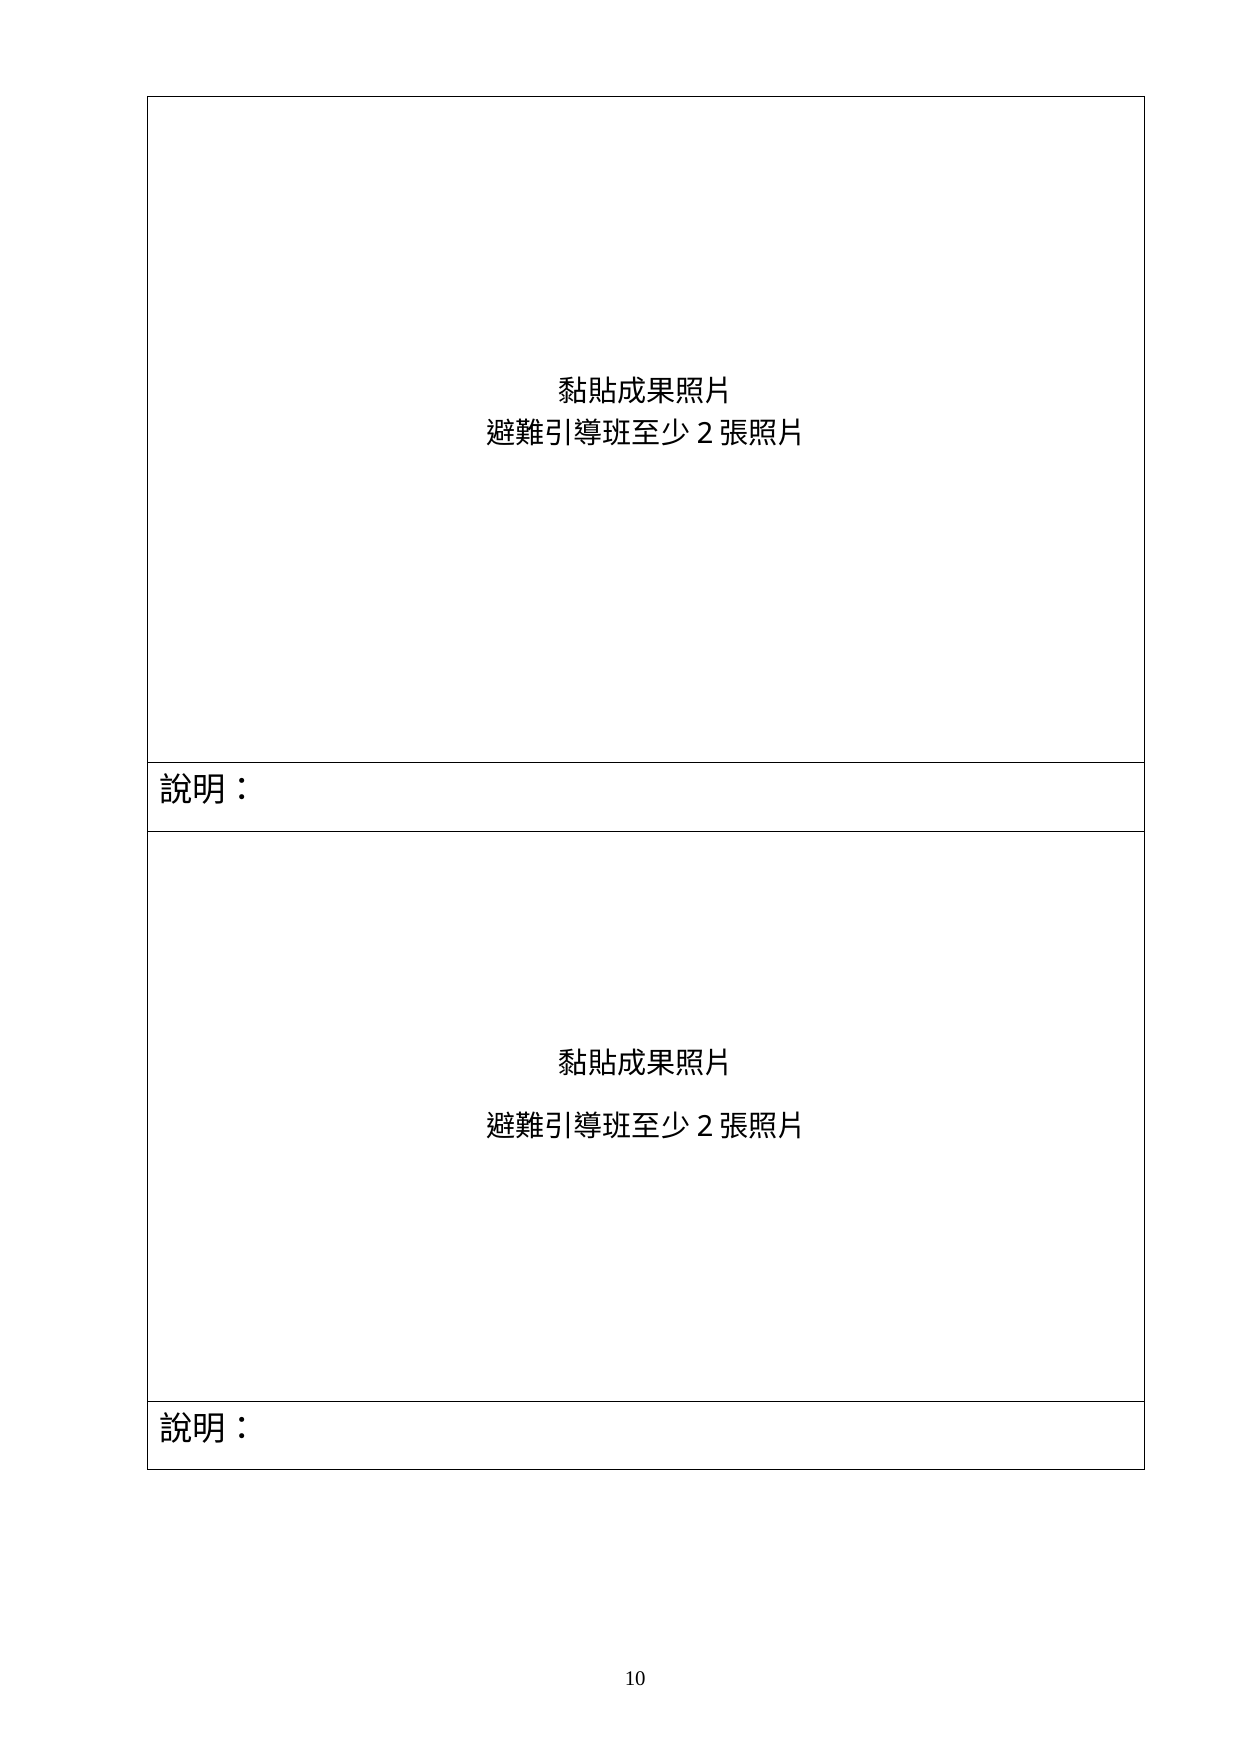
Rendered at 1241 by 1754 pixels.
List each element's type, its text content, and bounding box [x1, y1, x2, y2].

table_cell 說明： [148, 763, 1144, 831]
table_header 黏貼成果照片 避難引導班至少2張照片 [148, 97, 1144, 762]
table_cell 說明： [148, 1402, 1144, 1469]
table_cell 黏貼成果照片 避難引導班至少2張照片 [148, 832, 1144, 1401]
